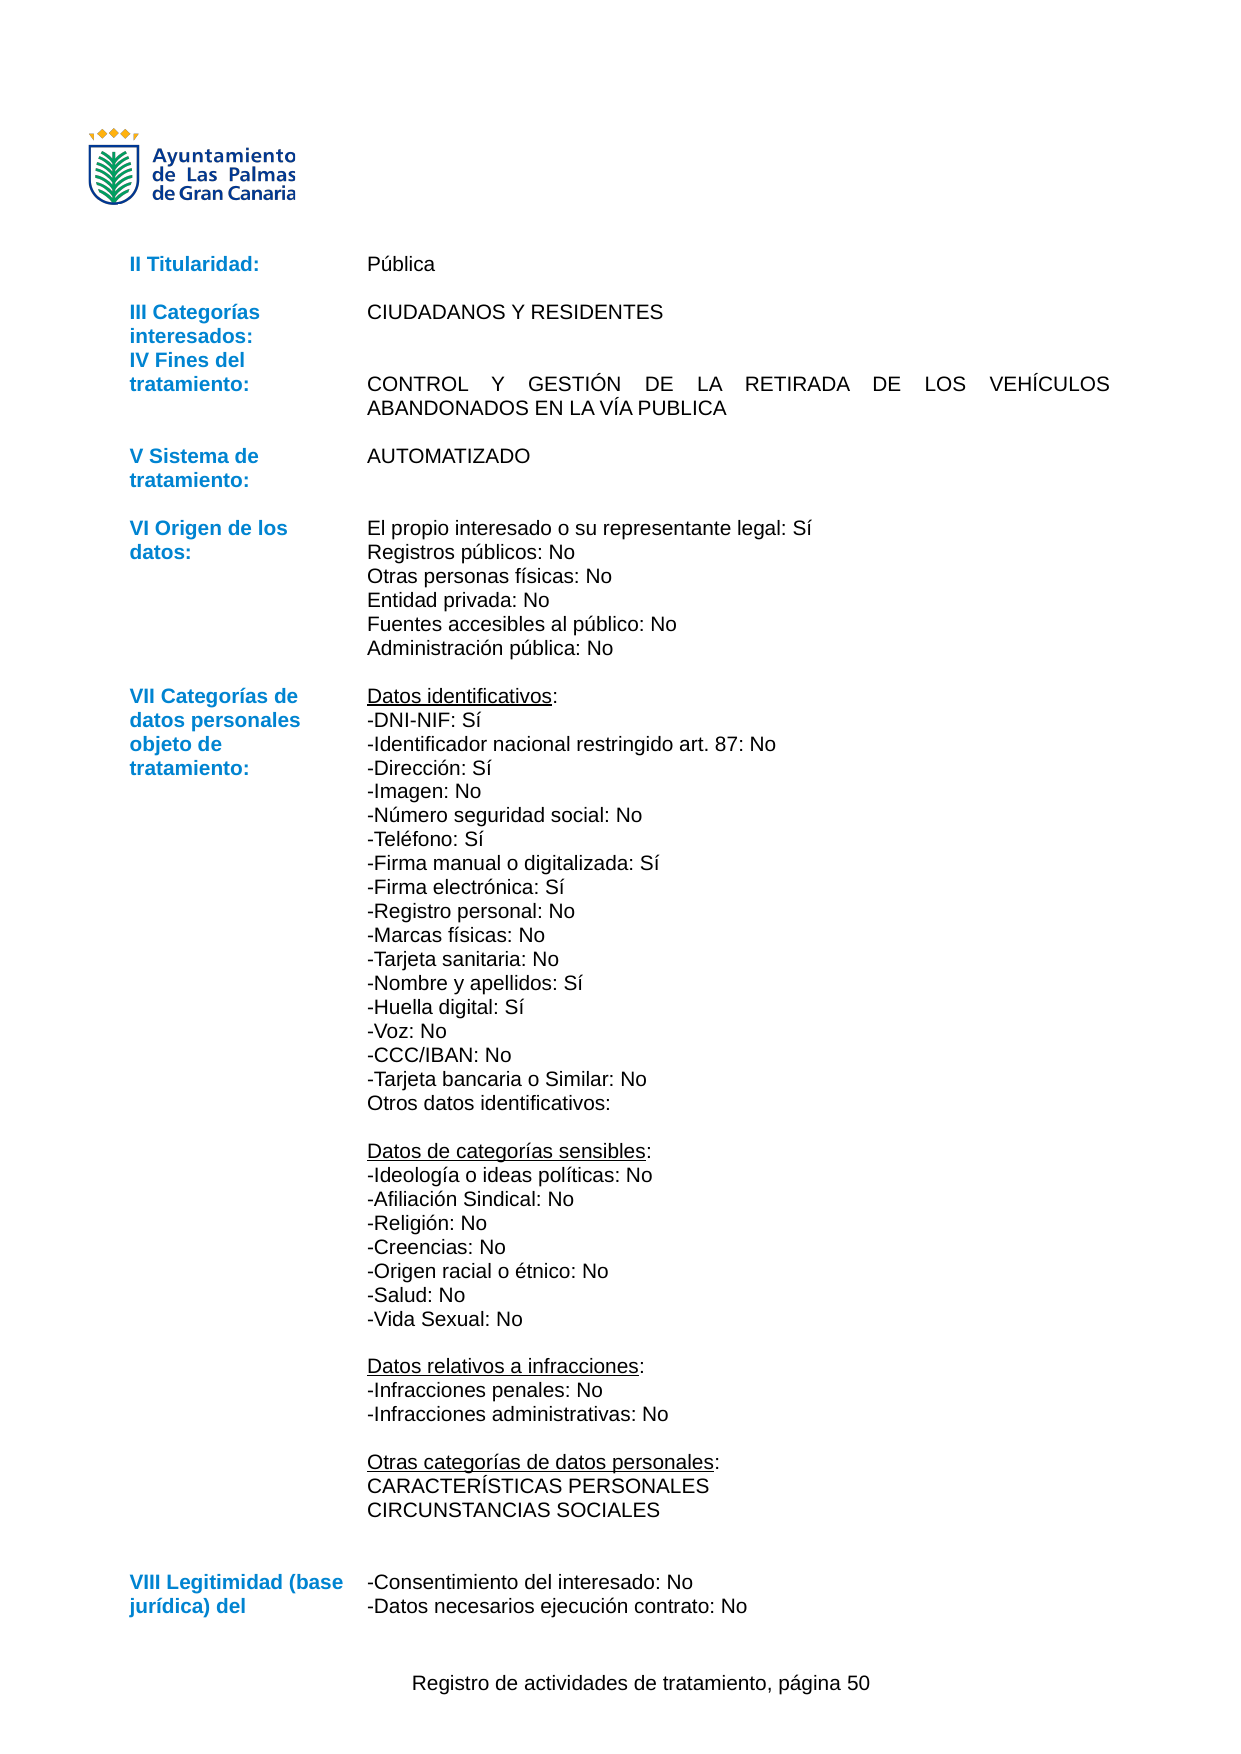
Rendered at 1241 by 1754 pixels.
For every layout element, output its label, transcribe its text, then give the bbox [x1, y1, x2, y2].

table_cell AUTOMATIZADO [356, 444, 1122, 516]
table_cell CIUDADANOS Y RESIDENTES [356, 300, 1122, 348]
table_cell Datos identificativos: -DNI-NIF: Sí -Identificador nacional restringido art. 87: No -Dirección: Sí -Imagen: No -Número seguridad social: No -Teléfono: Sí -Firma manual o digitalizada: Sí -Firma electrónica: Sí -Registro personal: No -Marcas físicas: No -Tarjeta sanitaria: No -Nombre y apellidos: Sí -Huella digital: Sí -Voz: No -CCC/IBAN: No -Tarjeta bancaria o Similar: No Otros datos identificativos: Datos de categorías sensibles: -Ideología o ideas políticas: No -Afiliación Sindical: No -Religión: No -Creencias: No -Origen racial o étnico: No -Salud: No -Vida Sexual: No Datos relativos a infracciones: -Infracciones penales: No -Infracciones administrativas: No Otras categorías de datos personales: CARACTERÍSTICAS PERSONALES CIRCUNSTANCIAS SOCIALES [356, 684, 1122, 1570]
table_cell VIII Legitimidad (base jurídica) del [118, 1570, 356, 1618]
table_cell Pública [356, 252, 1122, 300]
table_cell El propio interesado o su representante legal: Sí Registros públicos: No Otras personas físicas: No Entidad privada: No Fuentes accesibles al público: No Administración pública: No [356, 516, 1122, 683]
picture [88, 128, 296, 205]
table_cell [118, 204, 356, 252]
table_cell III Categorías interesados: [118, 300, 356, 348]
table_cell VII Categorías de datos personales objeto de tratamiento: [118, 684, 356, 1570]
table_cell IV Fines del tratamiento: [118, 348, 356, 444]
table_cell VI Origen de los datos: [118, 516, 356, 683]
table_cell [356, 204, 1122, 252]
table_cell CONTROL Y GESTIÓN DE LA RETIRADA DE LOS VEHÍCULOS ABANDONADOS EN LA VÍA PUBLICA [356, 348, 1122, 444]
table_cell II Titularidad: [118, 252, 356, 300]
table_cell -Consentimiento del interesado: No -Datos necesarios ejecución contrato: No [356, 1570, 1122, 1618]
table_cell V Sistema de tratamiento: [118, 444, 356, 516]
